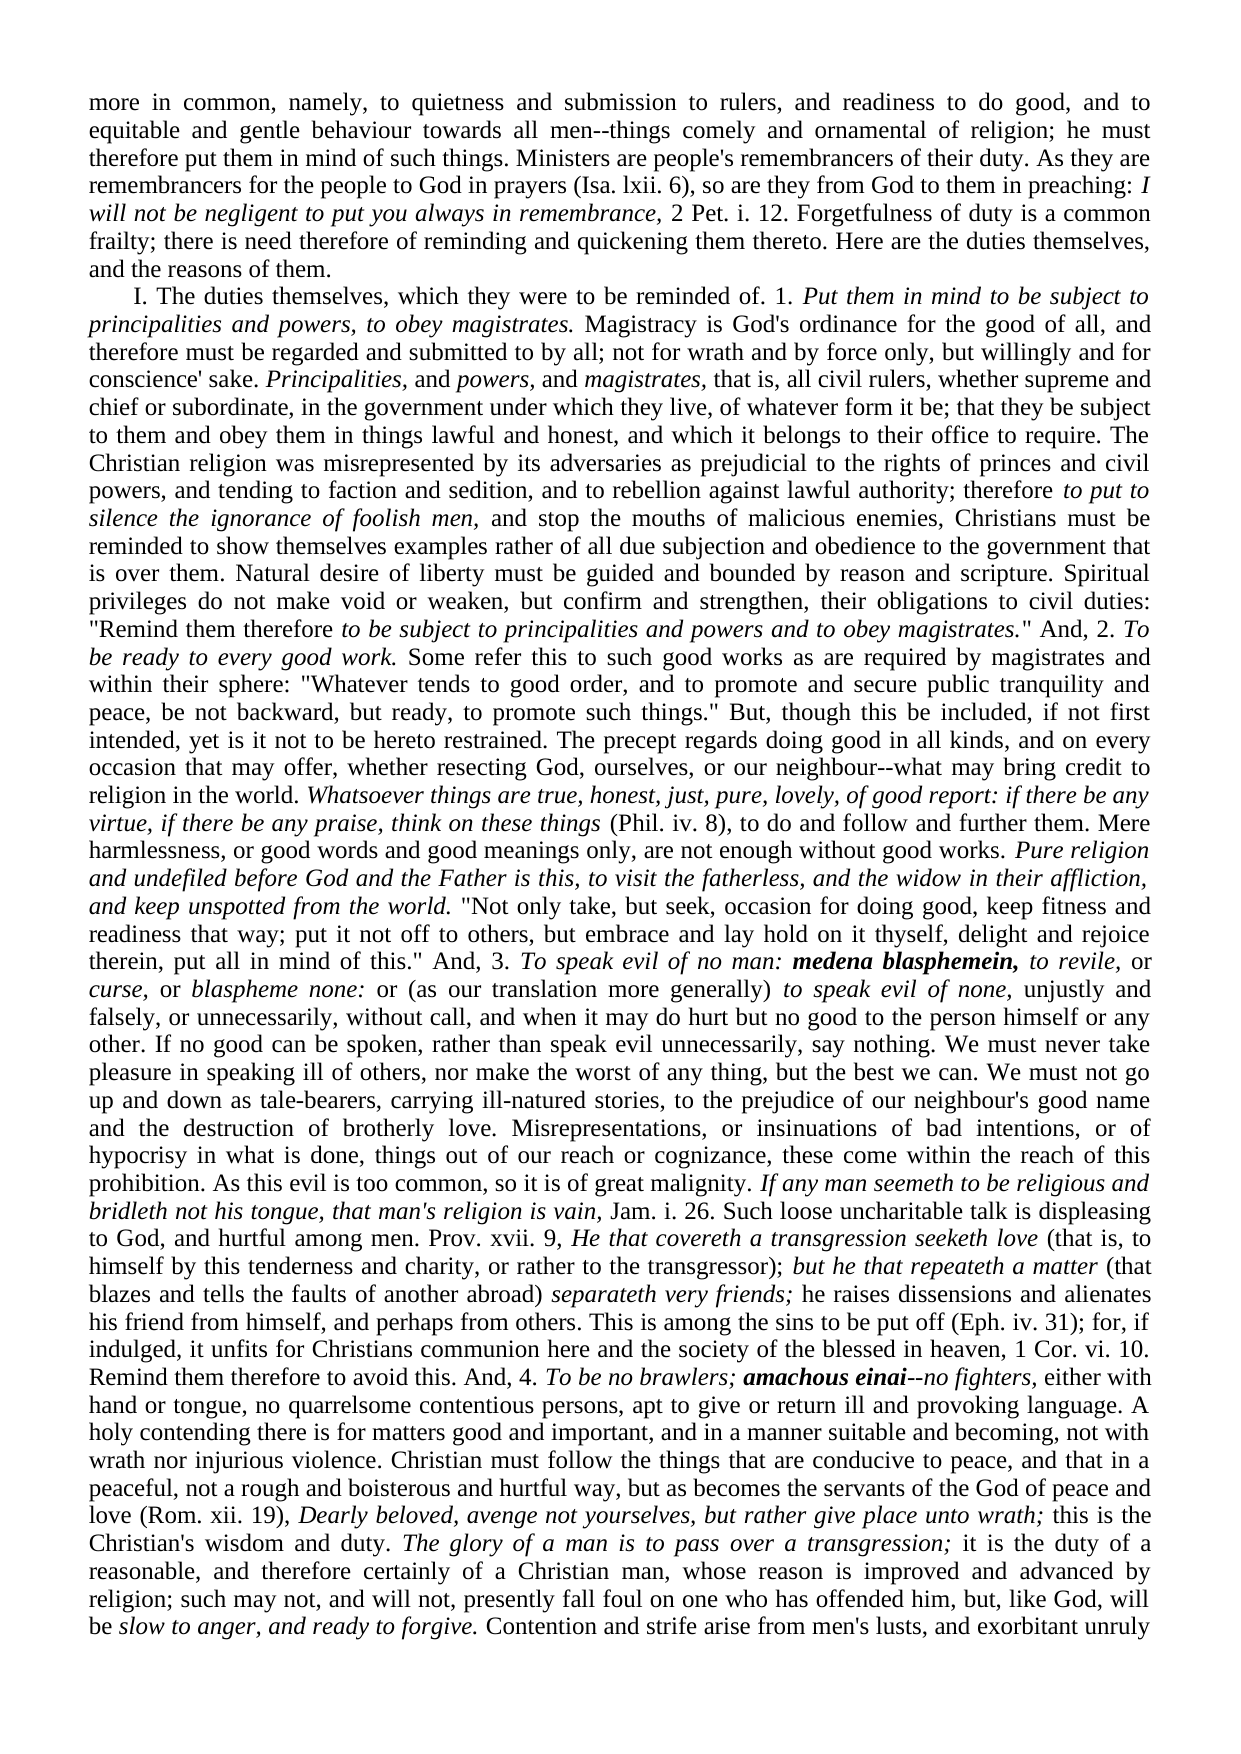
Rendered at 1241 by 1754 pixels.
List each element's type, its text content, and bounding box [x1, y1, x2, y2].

text I. The duties themselves, which they were to be reminded of. 1. Put them in mind to be subject to principalities and powers, to obey magistrates. Magistracy is God's ordinance for the good of all, and therefore must be regarded and submitted to by all; not for wrath and by force only, but willingly and for conscience' sake. Principalities, and powers, and magistrates, that is, all civil rulers, whether supreme and chief or subordinate, in the government under which they live, of whatever form it be; that they be subject to them and obey them in things lawful and honest, and which it belongs to their office to require. The Christian religion was misrepresented by its adversaries as prejudicial to the rights of princes and civil powers, and tending to faction and sedition, and to rebellion against lawful authority; therefore to put to silence the ignorance of foolish men, and stop the mouths of malicious enemies, Christians must be reminded to show themselves examples rather of all due subjection and obedience to the government that is over them. Natural desire of liberty must be guided and bounded by reason and scripture. Spiritual privileges do not make void or weaken, but confirm and strengthen, their obligations to civil duties: "Remind them therefore to be subject to principalities and powers and to obey magistrates." And, 2. To be ready to every good work. Some refer this to such good works as are required by magistrates and within their sphere: "Whatever tends to good order, and to promote and secure public tranquility and peace, be not backward, but ready, to promote such things." But, though this be included, if not first intended, yet is it not to be hereto restrained. The precept regards doing good in all kinds, and on every occasion that may offer, whether resecting God, ourselves, or our neighbour--what may bring credit to religion in the world. Whatsoever things are true, honest, just, pure, lovely, of good report: if there be any virtue, if there be any praise, think on these things (Phil. iv. 8), to do and follow and further them. Mere harmlessness, or good words and good meanings only, are not enough without good works. Pure religion and undefiled before God and the Father is this, to visit the fatherless, and the widow in their affliction, and keep unspotted from the world. "Not only take, but seek, occasion for doing good, keep fitness and readiness that way; put it not off to others, but embrace and lay hold on it thyself, delight and rejoice therein, put all in mind of this." And, 3. To speak evil of no man: medena blasphemein, to revile, or curse, or blaspheme none: or (as our translation more generally) to speak evil of none, unjustly and falsely, or unnecessarily, without call, and when it may do hurt but no good to the person himself or any other. If no good can be spoken, rather than speak evil unnecessarily, say nothing. We must never take pleasure in speaking ill of others, nor make the worst of any thing, but the best we can. We must not go up and down as tale-bearers, carrying ill-natured stories, to the prejudice of our neighbour's good name and the destruction of brotherly love. Misrepresentations, or insinuations of bad intentions, or of hypocrisy in what is done, things out of our reach or cognizance, these come within the reach of this prohibition. As this evil is too common, so it is of great malignity. If any man seemeth to be religious and bridleth not his tongue, that man's religion is vain, Jam. i. 26. Such loose uncharitable talk is displeasing to God, and hurtful among men. Prov. xvii. 9, He that covereth a transgression seeketh love (that is, to himself by this tenderness and charity, or rather to the transgressor); but he that repeateth a matter (that blazes and tells the faults of another abroad) separateth very friends; he raises dissensions and alienates his friend from himself, and perhaps from others. This is among the sins to be put off (Eph. iv. 31); for, if indulged, it unfits for Christians communion here and the society of the blessed in heaven, 1 Cor. vi. 10. Remind them therefore to avoid this. And, 4. To be no brawlers; amachous einai--no fighters, either with hand or tongue, no quarrelsome contentious persons, apt to give or return ill and provoking language. A holy contending there is for matters good and important, and in a manner suitable and becoming, not with wrath nor injurious violence. Christian must follow the things that are conducive to peace, and that in a peaceful, not a rough and boisterous and hurtful way, but as becomes the servants of the God of peace and love (Rom. xii. 19), Dearly beloved, avenge not yourselves, but rather give place unto wrath; this is the Christian's wisdom and duty. The glory of a man is to pass over a transgression; it is the duty of a reasonable, and therefore certainly of a Christian man, whose reason is improved and advanced by religion; such may not, and will not, presently fall foul on one who has offended him, but, like God, will be slow to anger, and ready to forgive. Contention and strife arise from men's lusts, and exorbitant unruly [88, 282, 1152, 1640]
text more in common, namely, to quietness and submission to rulers, and readiness to do good, and to equitable and gentle behaviour towards all men--things comely and ornamental of religion; he must therefore put them in mind of such things. Ministers are people's remembrancers of their duty. As they are remembrancers for the people to God in prayers (Isa. lxii. 6), so are they from God to them in preaching: I will not be negligent to put you always in remembrance, 2 Pet. i. 12. Forgetfulness of duty is a common frailty; there is need therefore of reminding and quickening them thereto. Here are the duties themselves, and the reasons of them. [88, 88, 1152, 282]
